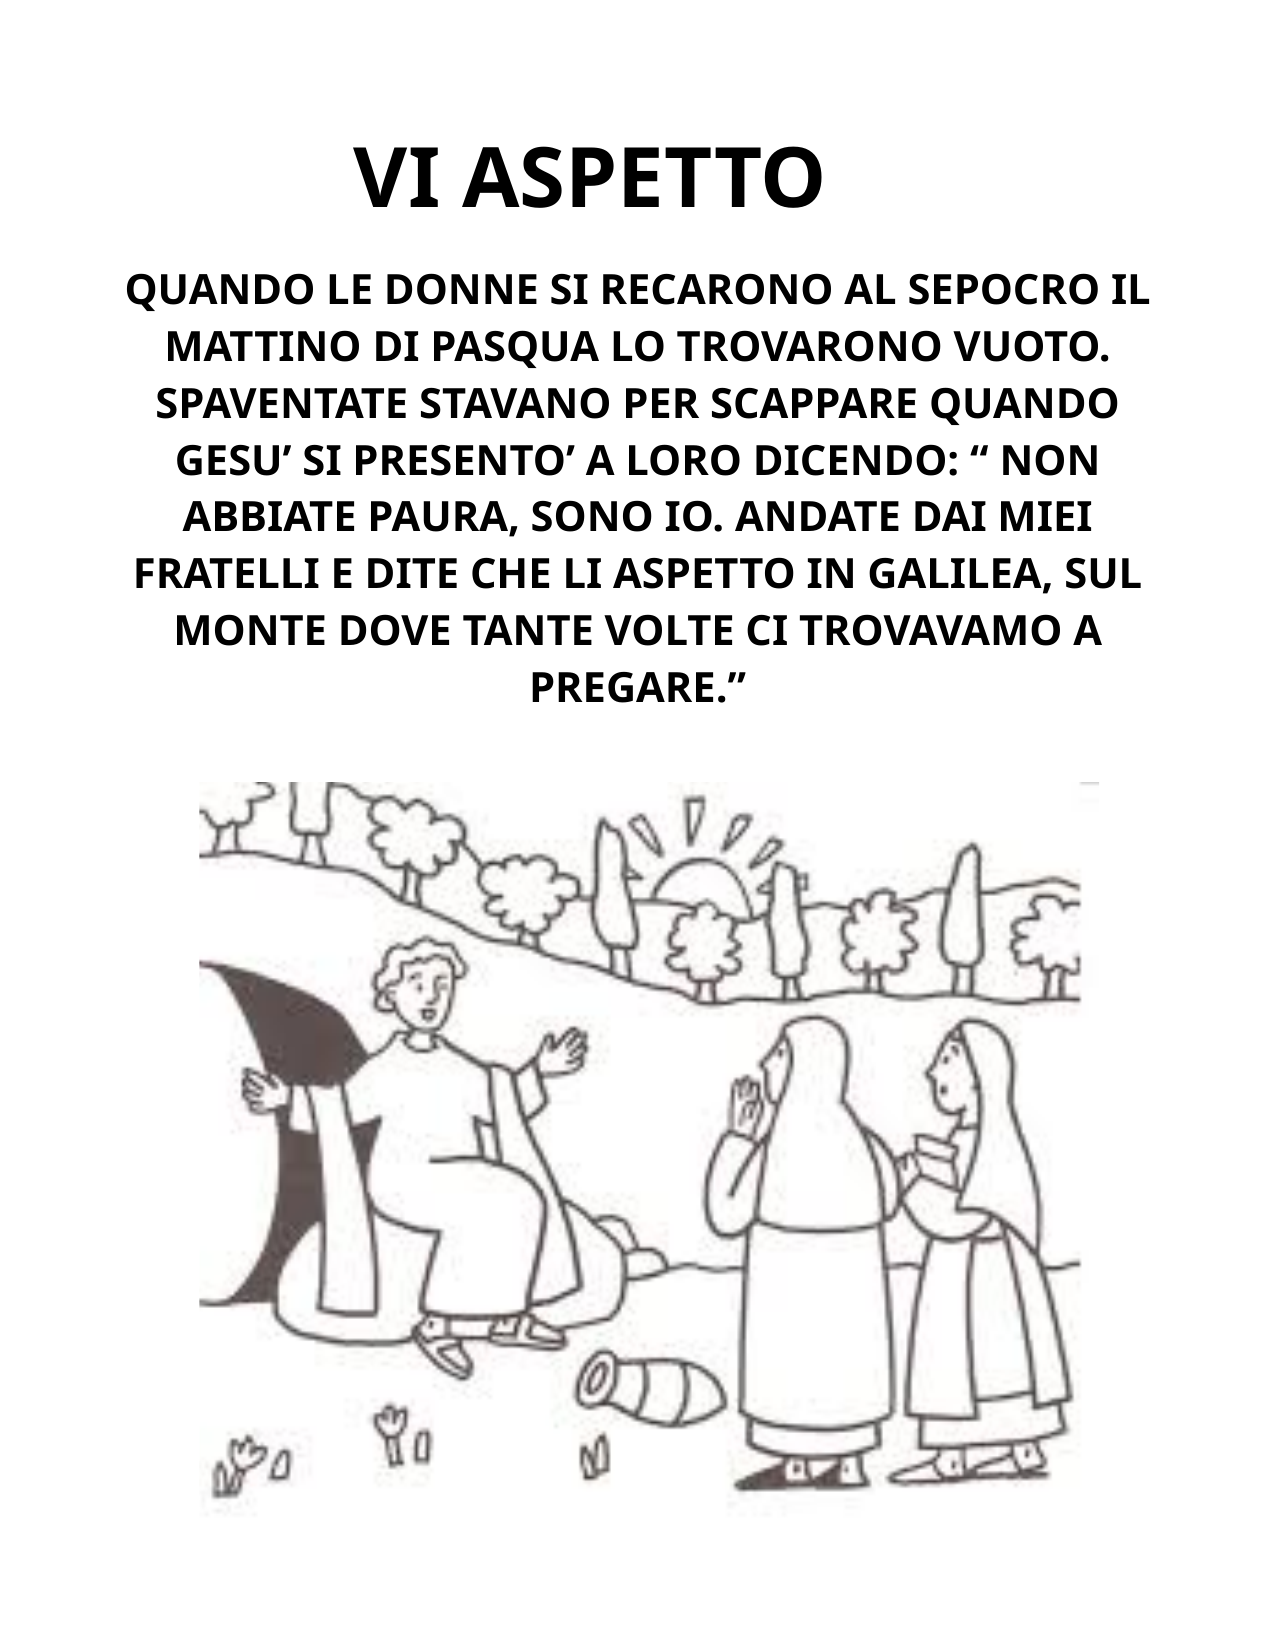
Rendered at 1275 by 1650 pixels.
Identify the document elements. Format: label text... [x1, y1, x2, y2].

text QUANDO LE DONNE SI RECARONO AL SEPOCRO IL MATTINO DI PASQUA LO TROVARONO VUOTO. SPAVENTATE STAVANO PER SCAPPARE QUANDO GESU’ SI PRESENTO’ A LORO DICENDO: “ NON ABBIATE PAURA, SONO IO. ANDATE DAI MIEI FRATELLI E DITE CHE LI ASPETTO IN GALILEA, SUL MONTE DOVE TANTE VOLTE CI TROVAVAMO A PREGARE.” [118, 260, 1157, 714]
picture [199, 782, 1100, 1536]
list VI ASPETTO [229, 118, 1157, 232]
